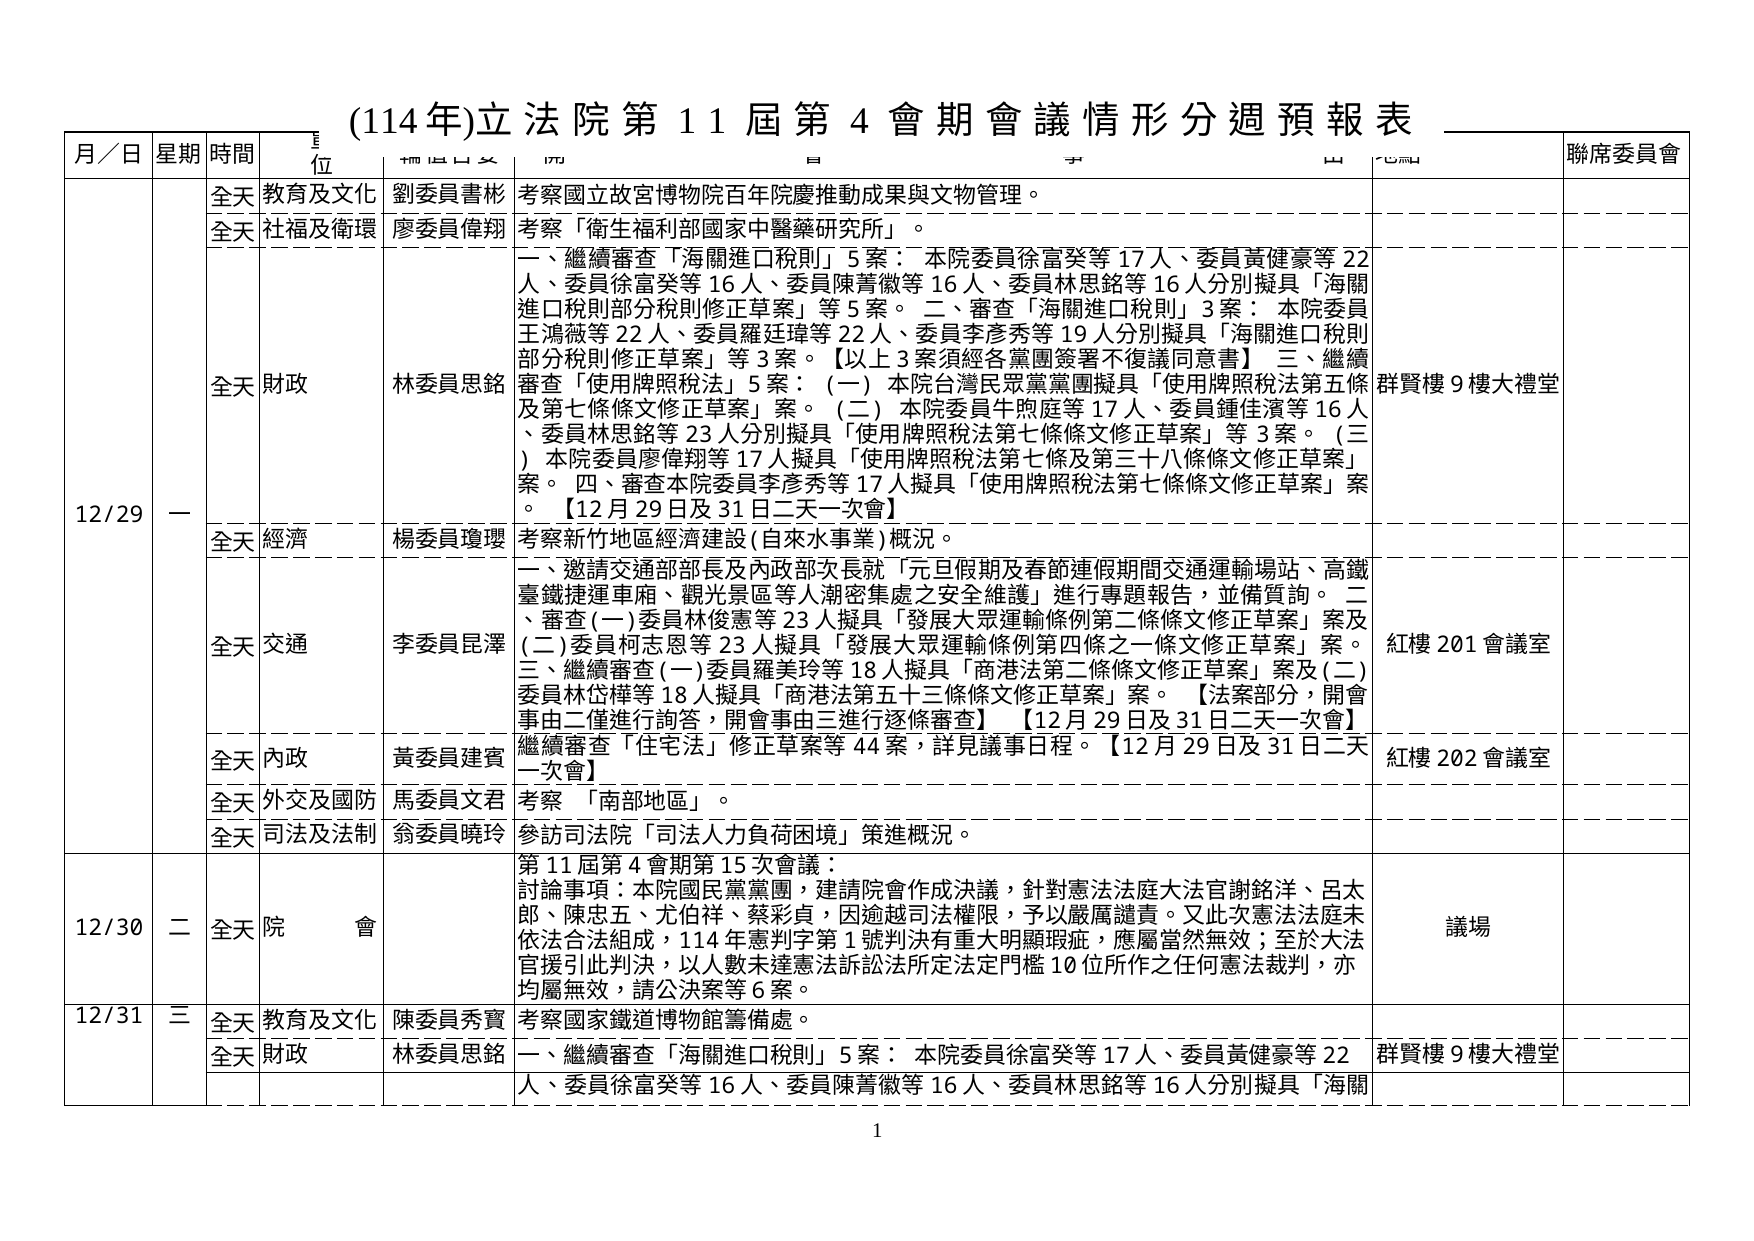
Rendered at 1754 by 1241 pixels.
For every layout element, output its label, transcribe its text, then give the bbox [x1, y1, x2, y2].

table_cell 考察國立故宮博物院百年院慶推動成果與文物管理。 [515, 179, 1372, 212]
table_cell [384, 1073, 514, 1104]
table_cell 全天 [207, 247, 259, 523]
table_cell 12/30 [65, 854, 152, 1004]
table_header [515, 157, 1372, 178]
table_cell 全天 [207, 557, 259, 733]
table_cell [207, 1073, 259, 1104]
table_cell 紅樓201會議室 [1373, 557, 1563, 733]
table_header 地點 [1373, 133, 1563, 178]
table_cell 社福及衛環 [260, 213, 383, 247]
table_cell 廖委員偉翔 [384, 213, 514, 247]
table_cell 楊委員瓊瓔 [384, 523, 514, 557]
table_cell 財政 [260, 1038, 383, 1072]
table_cell 經濟 [260, 523, 383, 557]
table_cell 全天 [207, 1038, 259, 1072]
table_cell [1564, 247, 1689, 523]
table_cell 群賢樓9樓大禮堂 [1373, 247, 1563, 523]
table_cell 12/29 [65, 179, 152, 853]
table_cell 三 [153, 1005, 206, 1104]
table_cell [1373, 213, 1563, 247]
text (114年)立法院第11屆第4會期會議情形分週預報表 [334, 90, 1429, 144]
table_cell [1373, 1005, 1563, 1038]
table_cell 林委員思銘 [384, 1038, 514, 1072]
table_cell 內政 [260, 733, 383, 784]
table_cell [1373, 784, 1563, 818]
table_cell 全天 [207, 733, 259, 784]
table_cell [1564, 1005, 1689, 1038]
table_cell 黃委員建賓 [384, 733, 514, 784]
table_header 時間 [207, 133, 259, 178]
table_cell 全天 [207, 213, 259, 247]
table_cell 一、繼續審查「海關進口稅則」5案： 本院委員徐富癸等17人、委員黃健豪等22人、委員徐富癸等16人、委員陳菁徽等16人、委員林思銘等16人分別擬具「海關進口稅則部分稅則修正草案」等5案。 二、審查「海關進口稅則」3案： 本院委員王鴻薇等22人、委員羅廷瑋等22人、委員李彥秀等19人分別擬具「海關進口稅則部分稅則修正草案」等3案。【以上3案須經各黨團簽署不復議同意書】 三、繼續審查「使用牌照稅法」5案： (一) 本院台灣民眾黨黨團擬具「使用牌照稅法第五條及第七條條文修正草案」案。 (二) 本院委員牛煦庭等17人、委員鍾佳濱等16人、委員林思銘等23人分別擬具「使用牌照稅法第七條條文修正草案」等3案。 (三) 本院委員廖偉翔等17人擬具「使用牌照稅法第七條及第三十八條條文修正草案」案。 四、審查本院委員李彥秀等17人擬具「使用牌照稅法第七條條文修正草案」案。 【12月29日及31日二天一次會】 [515, 247, 1372, 523]
table_cell 參訪司法院「司法人力負荷困境」策進概況。 [515, 819, 1372, 853]
table_cell 林委員思銘 [384, 247, 514, 523]
table_cell 教育及文化 [260, 179, 383, 212]
table_cell 第11屆第4會期第15次會議： 討論事項：本院國民黨黨團，建請院會作成決議，針對憲法法庭大法官謝銘洋、呂太 郎、陳忠五、尤伯祥、蔡彩貞，因逾越司法權限，予以嚴厲譴責。又此次憲法法庭未 依法合法組成，114年憲判字第1號判決有重大明顯瑕疵，應屬當然無效；至於大法 官援引此判決，以人數未達憲法訴訟法所定法定門檻10位所作之任何憲法裁判，亦 均屬無效，請公決案等6案。 [515, 854, 1372, 1004]
table_cell 全天 [207, 819, 259, 853]
table_cell 全天 [207, 784, 259, 818]
table_cell [1373, 523, 1563, 557]
table_cell 李委員昆澤 [384, 557, 514, 733]
table_cell 全天 [207, 1005, 259, 1038]
table_header 單 位 [260, 133, 383, 178]
table_cell 陳委員秀寳 [384, 1005, 514, 1038]
table_cell 馬委員文君 [384, 784, 514, 818]
table_cell [384, 854, 514, 1004]
table_cell 教育及文化 [260, 1005, 383, 1038]
table_cell 考察「衛生福利部國家中醫藥研究所」。 [515, 213, 1372, 247]
table_cell [1564, 213, 1689, 247]
table_header 聯席委員會 [1564, 133, 1689, 178]
table_cell [1373, 819, 1563, 853]
table_cell [1564, 1038, 1689, 1072]
table_cell 外交及國防 [260, 784, 383, 818]
table_header [384, 157, 514, 178]
table_cell [1564, 854, 1689, 1004]
table_header 月／日 [65, 133, 152, 178]
table_cell 議場 [1373, 854, 1563, 1004]
table_cell 財政 [260, 247, 383, 523]
table_cell [1564, 733, 1689, 784]
table_cell 考察 「南部地區」。 [515, 784, 1372, 818]
table_cell 全天 [207, 854, 259, 1004]
table_cell [1373, 179, 1563, 212]
table_cell 翁委員曉玲 [384, 819, 514, 853]
table_cell 12/31 [65, 1005, 152, 1104]
table_cell [1564, 784, 1689, 818]
table_cell [1373, 1073, 1563, 1104]
table_cell [1564, 1073, 1689, 1104]
table_cell 全天 [207, 523, 259, 557]
table_cell [1564, 179, 1689, 212]
table_cell 考察新竹地區經濟建設(自來水事業)概況。 [515, 523, 1372, 557]
table_cell 交通 [260, 557, 383, 733]
table_cell 二 [153, 854, 206, 1004]
table_cell 劉委員書彬 [384, 179, 514, 212]
table_cell 紅樓202會議室 [1373, 733, 1563, 784]
table_cell 院 會 [260, 854, 383, 1004]
table_cell 一、繼續審查「海關進口稅則」5案： 本院委員徐富癸等17人、委員黃健豪等22 [515, 1038, 1372, 1072]
table_cell [1564, 523, 1689, 557]
table_header 星期 [153, 133, 206, 178]
table_cell 一 [153, 179, 206, 853]
table_cell 繼續審查「住宅法」修正草案等44案，詳見議事日程。【12月29日及31日二天一次會】 [515, 733, 1372, 784]
table_cell 一、邀請交通部部長及內政部次長就「元旦假期及春節連假期間交通運輸場站、高鐵臺鐵捷運車廂、觀光景區等人潮密集處之安全維護」進行專題報告，並備質詢。 二、審查(一)委員林俊憲等23人擬具「發展大眾運輸條例第二條條文修正草案」案及(二)委員柯志恩等23人擬具「發展大眾運輸條例第四條之一條文修正草案」案。 三、繼續審查(一)委員羅美玲等18人擬具「商港法第二條條文修正草案」案及(二)委員林岱樺等18人擬具「商港法第五十三條條文修正草案」案。 【法案部分，開會事由二僅進行詢答，開會事由三進行逐條審查】 【12月29日及31日二天一次會】 [515, 557, 1372, 733]
table_cell 全天 [207, 179, 259, 212]
table_cell [1564, 819, 1689, 853]
table_cell [260, 1073, 383, 1104]
table_cell [1564, 557, 1689, 733]
table_cell 司法及法制 [260, 819, 383, 853]
table_cell 人、委員徐富癸等16人、委員陳菁徽等16人、委員林思銘等16人分別擬具「海關 [515, 1073, 1372, 1104]
table_cell 群賢樓9樓大禮堂 [1373, 1038, 1563, 1072]
table_cell 考察國家鐵道博物館籌備處。 [515, 1005, 1372, 1038]
